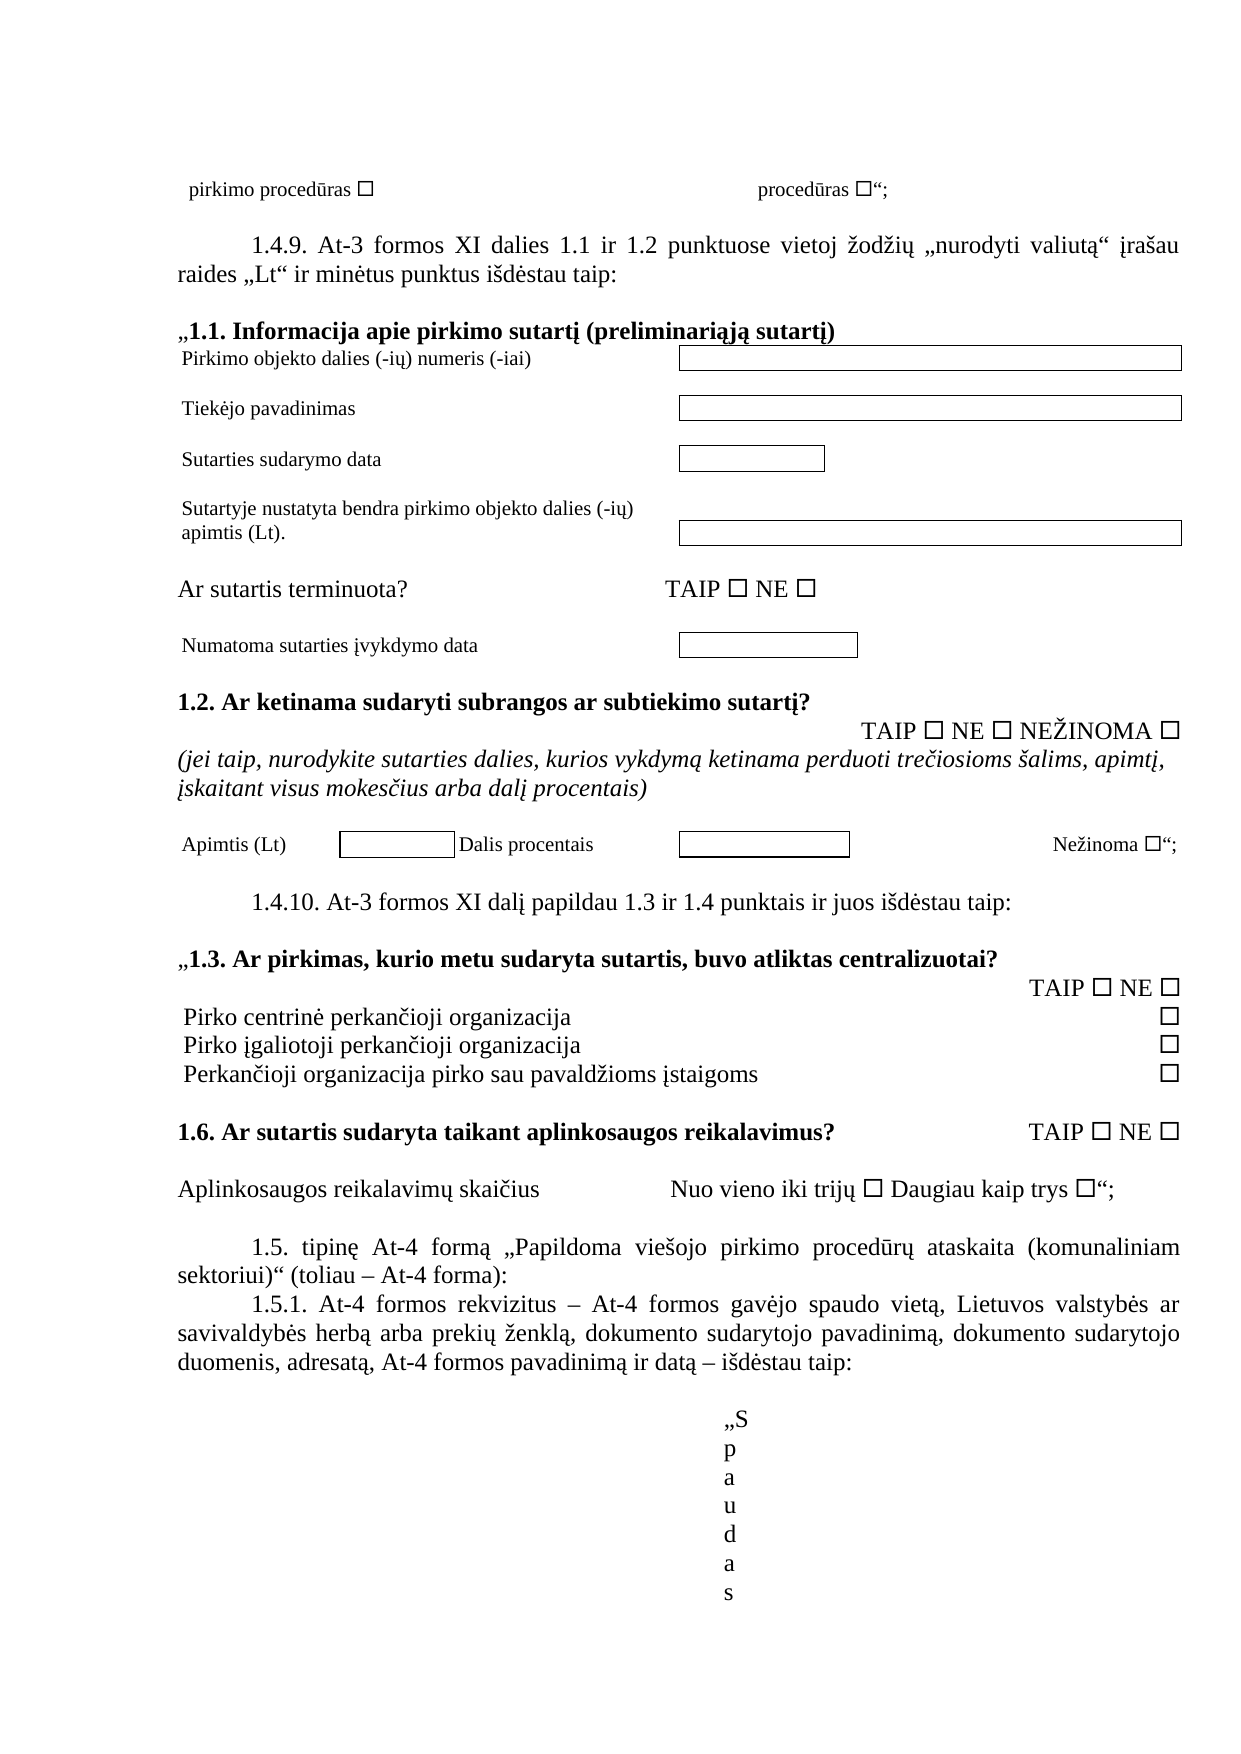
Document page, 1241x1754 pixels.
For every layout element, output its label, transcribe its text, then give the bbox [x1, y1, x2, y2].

text 1.5.1. At-4 formos rekvizitus – At-4 formos gavėjo spaudo vietą, Lietuvos valstybės ar savivaldybės herbą arba prekių ženklą, dokumento sudarytojo pavadinimą, dokumento sudarytojo duomenis, adresatą, At-4 formos pavadinimą ir datą – išdėstau taip: [177, 1289, 1181, 1375]
text a [649, 1548, 1181, 1577]
text „1.1. Informacija apie pirkimo sutartį (preliminariąją sutartį) [177, 316, 1181, 345]
table_cell [820, 446, 824, 471]
text 1.5. tipinę At-4 formą „Papildoma viešojo pirkimo procedūrų ataskaita (komunaliniam sektoriui)“ (toliau – At-4 forma): [177, 1232, 1181, 1289]
table_cell [177, 370, 679, 395]
text Aplinkosaugos reikalavimų skaičius Nuo vieno iki trijų  Daugiau kaip trys “; [177, 1174, 1181, 1203]
table_cell [679, 496, 683, 520]
text „S [649, 1404, 1181, 1433]
text p [649, 1433, 1181, 1462]
text 1.4.9. At-3 formos XI dalies 1.1 ir 1.2 punktuose vietoj žodžių „nurodyti valiutą“ įrašau raides „Lt“ ir minėtus punktus išdėstau taip: [177, 230, 1181, 287]
table_cell [1177, 371, 1181, 395]
table_cell [825, 471, 1181, 496]
text TAIP  NE  [177, 973, 1181, 1002]
table_cell [679, 421, 683, 445]
text Perkančioji organizacija pirko sau pavaldžioms įstaigoms  [181, 1059, 1181, 1088]
table_cell Sutartyje nustatyta bendra pirkimo objekto dalies (-ių) apimtis (Lt). [177, 496, 679, 545]
table_header procedūras “; [746, 177, 1181, 201]
table_header Dalis procentais [455, 831, 679, 856]
table_cell Tiekėjo pavadinimas [177, 395, 679, 420]
table_header Numatoma sutarties įvykdymo data [177, 632, 679, 657]
text 1.4.10. At-3 formos XI dalį papildau 1.3 ir 1.4 punktais ir juos išdėstau taip: [177, 887, 1181, 915]
table_header [1177, 346, 1181, 370]
table_cell [1177, 421, 1181, 445]
table_header [858, 632, 1181, 657]
table_header [450, 832, 454, 856]
table_header Pirkimo objekto dalies (-ių) numeris (-iai) [177, 345, 679, 370]
table_cell Sutarties sudarymo data [177, 445, 679, 471]
table_cell [1177, 396, 1181, 420]
text (jei taip, nurodykite sutarties dalies, kurios vykdymą ketinama perduoti trečiosioms šalims, apimtį, įskaitant visus mokesčius arba dalį procentais) [177, 744, 1181, 802]
table_header [845, 832, 849, 856]
table_cell [679, 371, 683, 395]
text TAIP  NE  NEŽINOMA  [177, 716, 1181, 744]
text d [649, 1519, 1181, 1548]
text s [649, 1577, 1181, 1605]
table_header Nežinoma “; [850, 831, 1181, 856]
text 1.2. Ar ketinama sudaryti subrangos ar subtiekimo sutartį? [177, 687, 1181, 716]
table_cell [1177, 496, 1181, 520]
text a [649, 1462, 1181, 1490]
table_cell [1177, 521, 1181, 545]
table_header Apimtis (Lt) [177, 831, 339, 856]
text „1.3. Ar pirkimas, kurio metu sudaryta sutartis, buvo atliktas centralizuotai? [177, 944, 1181, 973]
text u [649, 1490, 1181, 1519]
text Ar sutartis terminuota? TAIP  NE  [177, 574, 1181, 603]
table_cell [177, 420, 679, 445]
text 1.6. Ar sutartis sudaryta taikant aplinkosaugos reikalavimus? TAIP  NE  [177, 1117, 1181, 1145]
text Pirko įgaliotoji perkančioji organizacija  [181, 1030, 1181, 1059]
table_cell [177, 471, 678, 496]
text Pirko centrinė perkančioji organizacija  [181, 1002, 1181, 1030]
table_cell [825, 445, 1181, 471]
table_header pirkimo procedūras  [177, 177, 746, 201]
